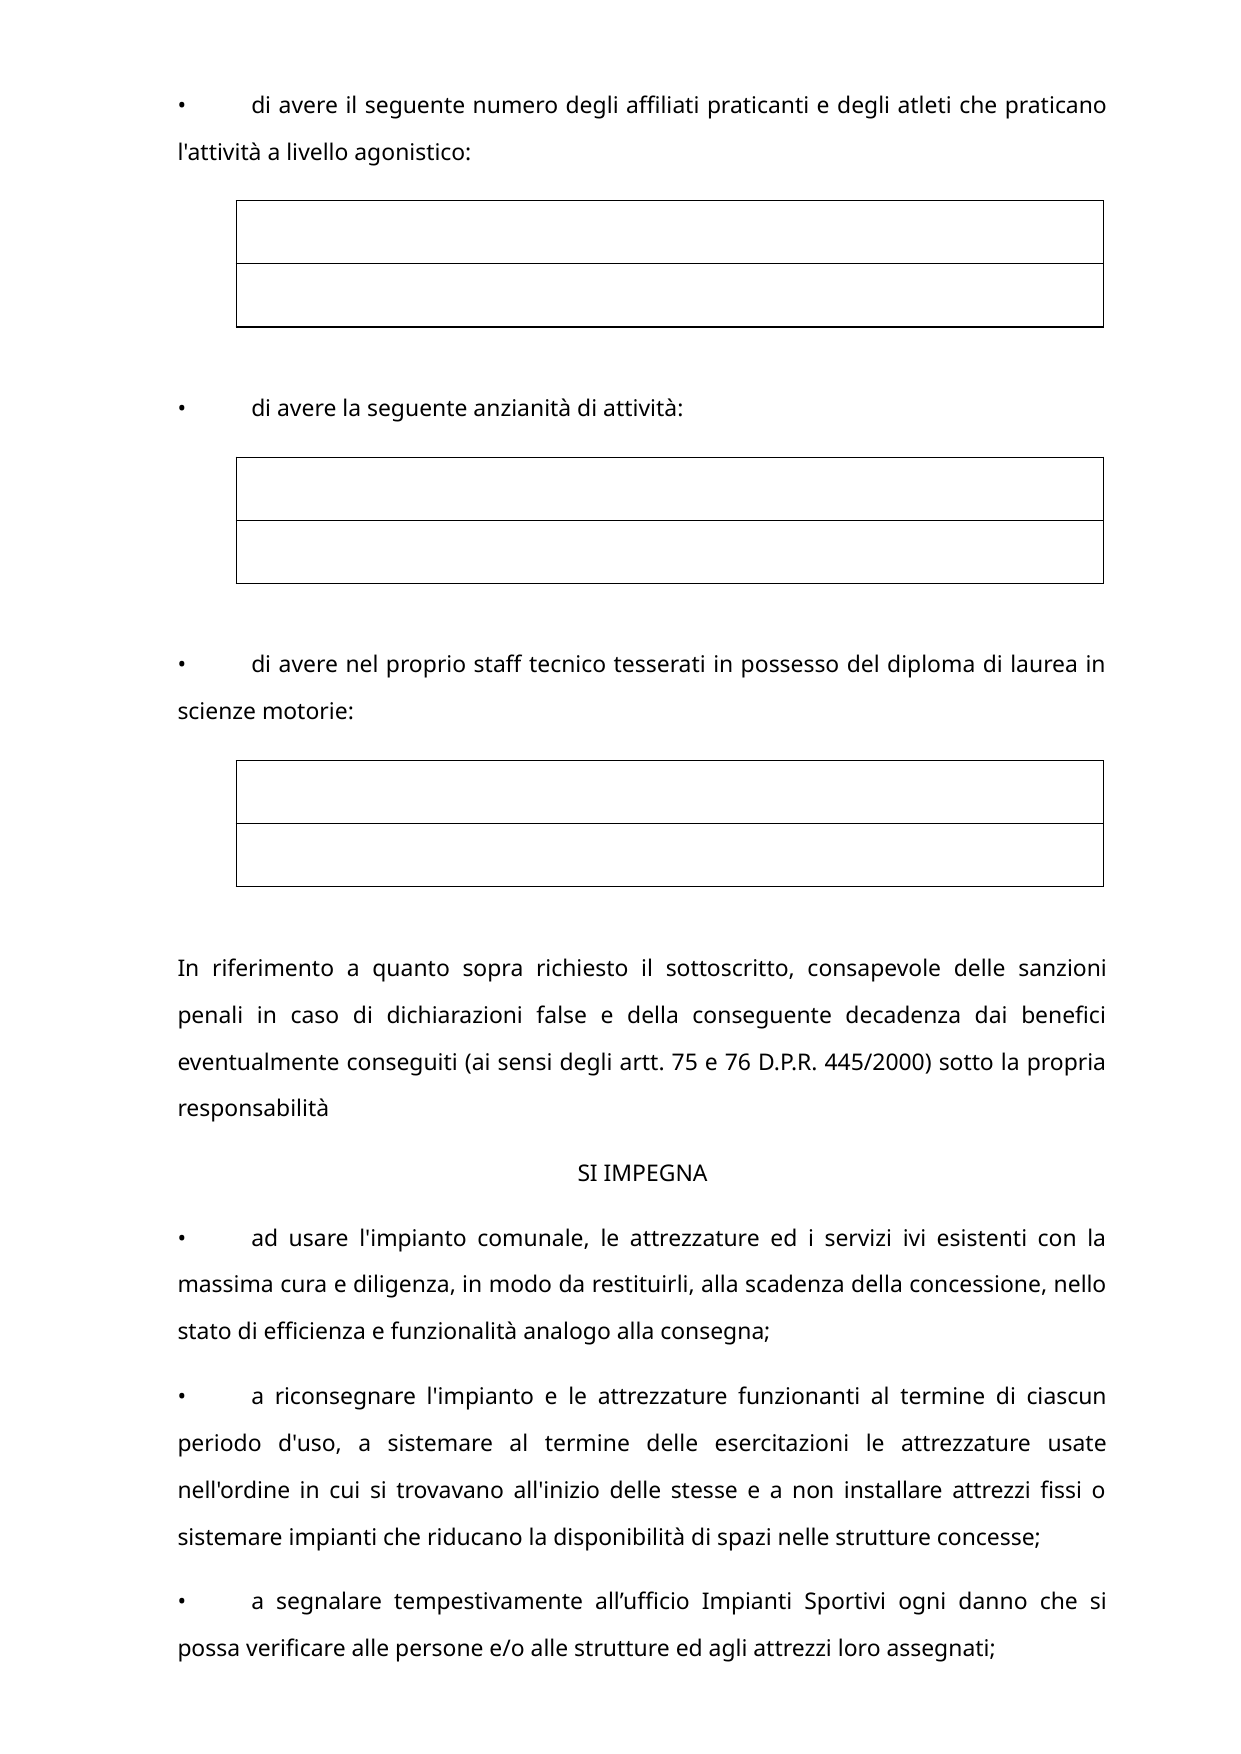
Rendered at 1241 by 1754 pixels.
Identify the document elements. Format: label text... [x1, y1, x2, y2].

text SI IMPEGNA [177, 1157, 1107, 1188]
table_cell [237, 264, 1103, 326]
text • di avere nel proprio staff tecnico tesserati in possesso del diploma di laurea in scienze motorie: [177, 648, 1107, 727]
table_cell [237, 824, 1103, 886]
text • di avere la seguente anzianità di attività: [177, 392, 1107, 423]
text • ad usare l'impianto comunale, le attrezzature ed i servizi ivi esistenti con la massima cura e diligenza, in modo da restituirli, alla scadenza della concessione, nello stato di efficienza e funzionalità analogo alla consegna; [177, 1222, 1107, 1347]
text • di avere il seguente numero degli affiliati praticanti e degli atleti che praticano l'attività a livello agonistico: [177, 89, 1107, 167]
table_header [237, 761, 1103, 823]
text In riferimento a quanto sopra richiesto il sottoscritto, consapevole delle sanzioni penali in caso di dichiarazioni false e della conseguente decadenza dai benefici eventualmente conseguiti (ai sensi degli artt. 75 e 76 D.P.R. 445/2000) sotto la propria responsabilità [177, 952, 1107, 1124]
table_header [237, 201, 1103, 263]
table_header [237, 458, 1103, 520]
text • a segnalare tempestivamente all’ufficio Impianti Sportivi ogni danno che si possa verificare alle persone e/o alle strutture ed agli attrezzi loro assegnati; [177, 1585, 1107, 1663]
text • a riconsegnare l'impianto e le attrezzature funzionanti al termine di ciascun periodo d'uso, a sistemare al termine delle esercitazioni le attrezzature usate nell'ordine in cui si trovavano all'inizio delle stesse e a non installare attrezzi fissi o sistemare impianti che riducano la disponibilità di spazi nelle strutture concesse; [177, 1380, 1107, 1552]
table_cell [237, 521, 1103, 583]
